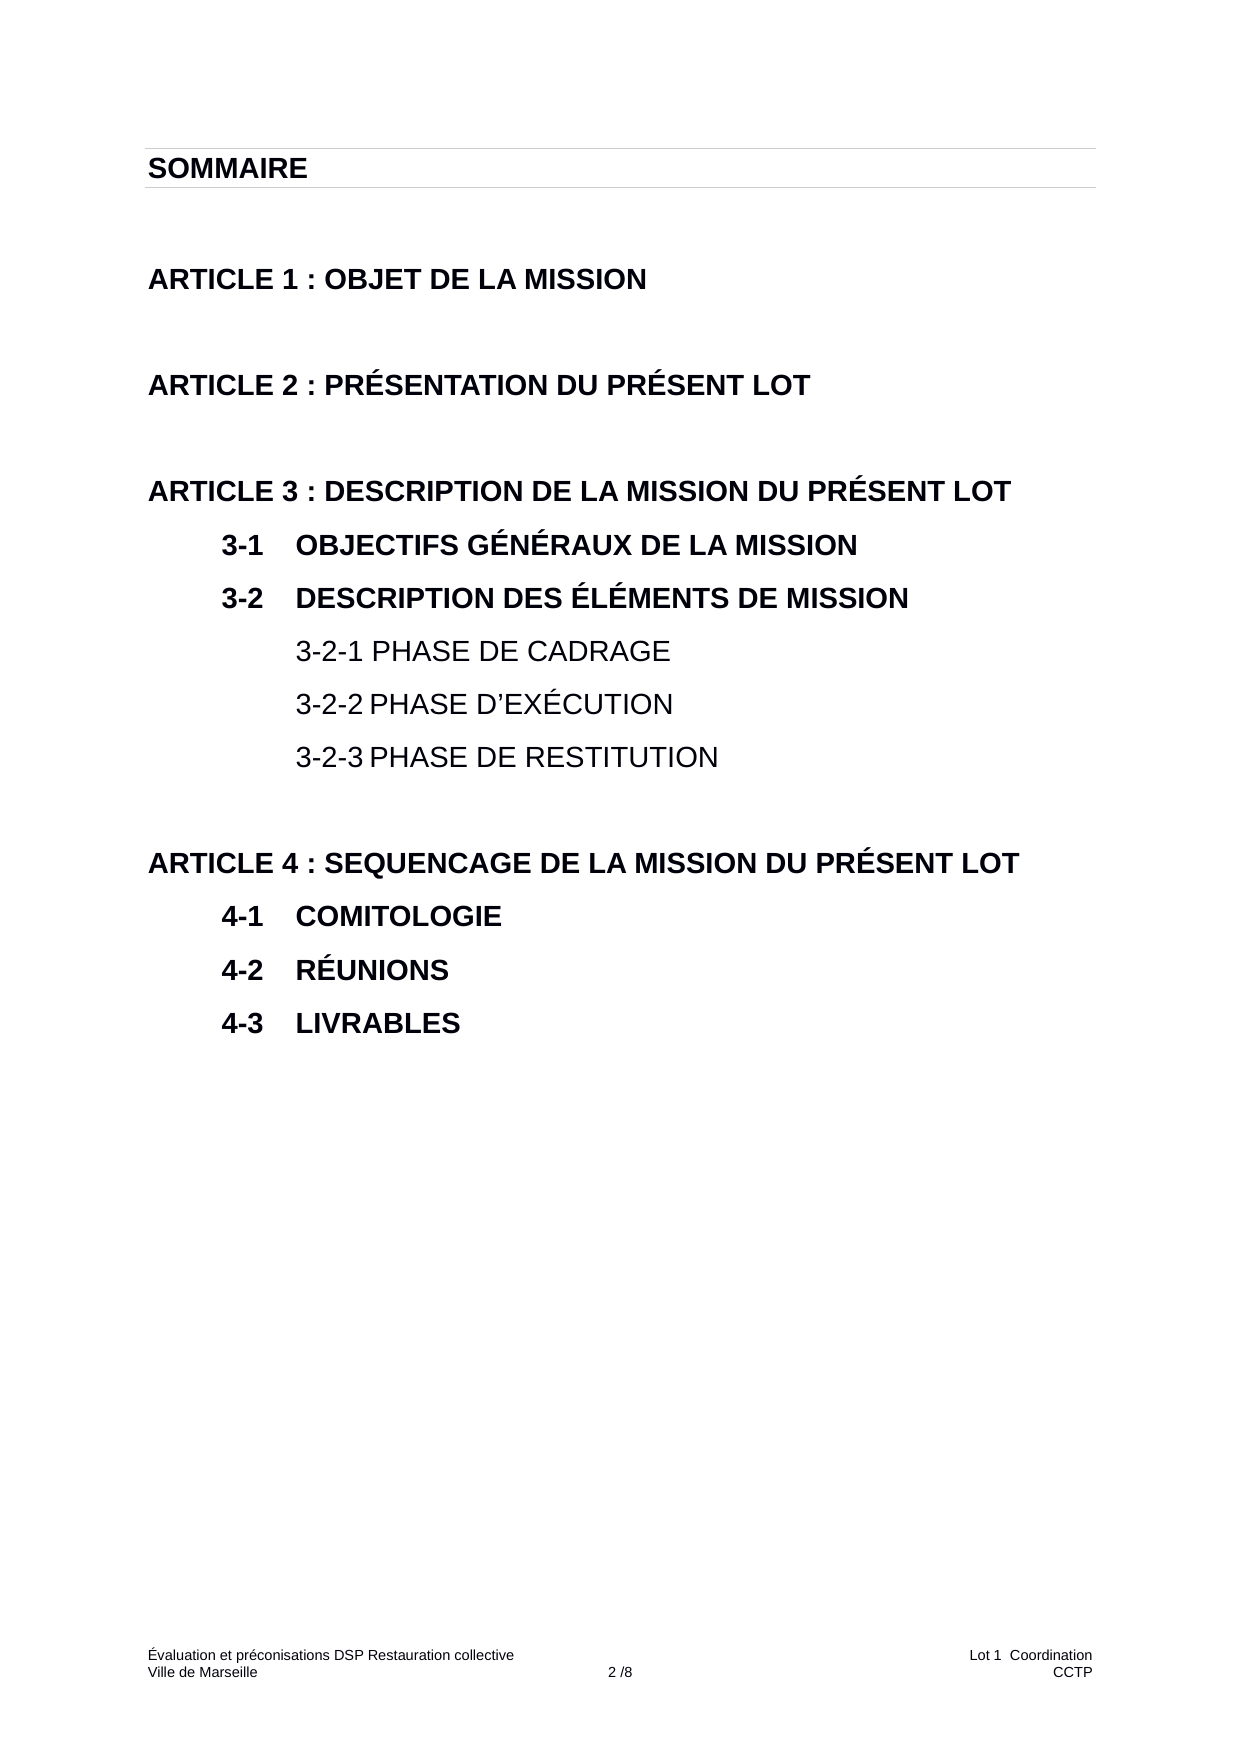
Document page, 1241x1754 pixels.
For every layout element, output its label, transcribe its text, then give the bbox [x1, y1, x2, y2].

text 3-2-3 PHASE DE RESTITUTION [148, 740, 1093, 774]
text 3-1 OBJECTIFS GÉNÉRAUX DE LA MISSION [148, 528, 1093, 561]
text SOMMAIRE [145, 149, 1096, 187]
text 4-1 COMITOLOGIE [148, 899, 1093, 933]
text 4-3 LIVRABLES [148, 1006, 1093, 1039]
text 4-2 RÉUNIONS [148, 953, 1093, 986]
text ARTICLE 1 : OBJET DE LA MISSION [148, 262, 1093, 296]
text ARTICLE 4 : SEQUENCAGE DE LA MISSION DU PRÉSENT LOT [148, 846, 1093, 880]
text ARTICLE 2 : PRÉSENTATION DU PRÉSENT LOT [148, 368, 1093, 402]
text 3-2 DESCRIPTION DES ÉLÉMENTS DE MISSION [148, 581, 1093, 614]
text ARTICLE 3 : DESCRIPTION DE LA MISSION DU PRÉSENT LOT [148, 474, 1093, 508]
text 3-2-2 PHASE D’EXÉCUTION [148, 687, 1093, 721]
text 3-2-1 PHASE DE CADRAGE [148, 634, 1093, 667]
